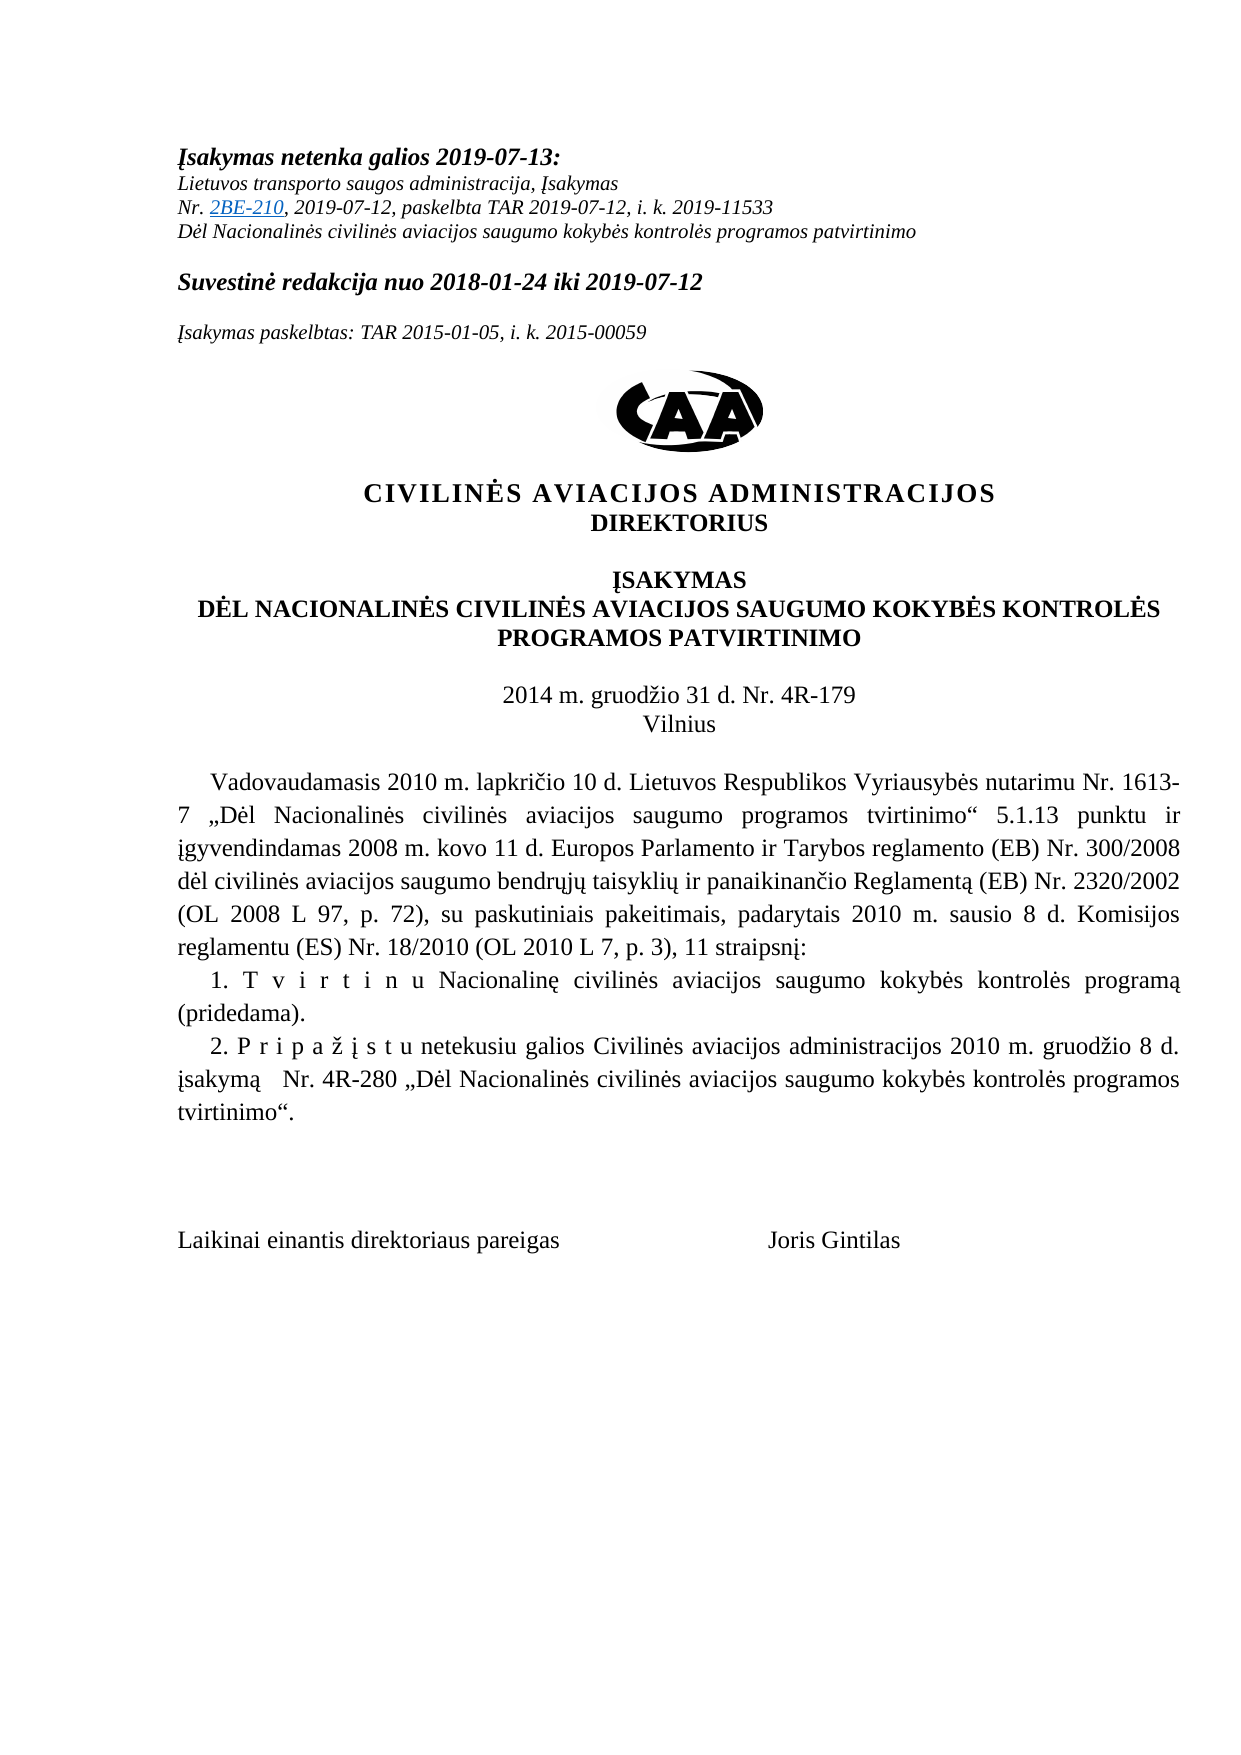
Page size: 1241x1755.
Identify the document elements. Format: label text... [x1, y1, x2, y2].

text Suvestinė redakcija nuo 2018-01-24 iki 2019-07-12 [177, 267, 1181, 296]
text Lietuvos transporto saugos administracija, Įsakymas [177, 171, 1181, 195]
text Įsakymas paskelbtas: TAR 2015-01-05, i. k. 2015-00059 [177, 320, 1181, 344]
text Dėl Nacionalinės civilinės aviacijos saugumo kokybės kontrolės programos patvirtinimo [177, 219, 1181, 243]
text ĮSAKYMAS [177, 566, 1181, 594]
text Vilnius [177, 709, 1181, 738]
text 2. P r i p a ž į s t u netekusiu galios Civilinės aviacijos administracijos 2010 m. gruodžio 8 d. įsakymą Nr. 4R-280 „Dėl Nacionalinės civilinės aviacijos saugumo kokybės kontrolės programos tvirtinimo“. [177, 1031, 1181, 1126]
text Nr. 2BE-210, 2019-07-12, paskelbta TAR 2019-07-12, i. k. 2019-11533 [177, 195, 1181, 219]
text Laikinai einantis direktoriaus pareigas Joris Gintilas [177, 1225, 1190, 1253]
text 2014 m. gruodžio 31 d. Nr. 4R-179 [177, 681, 1181, 709]
text Vadovaudamasis 2010 m. lapkričio 10 d. Lietuvos Respublikos Vyriausybės nutarimu Nr. 1613-7 „Dėl Nacionalinės civilinės aviacijos saugumo programos tvirtinimo“ 5.1.13 punktu ir įgyvendindamas 2008 m. kovo 11 d. Europos Parlamento ir Tarybos reglamento (EB) Nr. 300/2008 dėl civilinės aviacijos saugumo bendrųjų taisyklių ir panaikinančio Reglamentą (EB) Nr. 2320/2002 (OL 2008 L 97, p. 72), su paskutiniais pakeitimais, padarytais 2010 m. sausio 8 d. Komisijos reglamentu (ES) Nr. 18/2010 (OL 2010 L 7, p. 3), 11 straipsnį: [177, 767, 1181, 961]
text CIVILINĖS AVIACIJOS ADMINISTRACIJOS [177, 477, 1181, 508]
text 1. T v i r t i n u Nacionalinę civilinės aviacijos saugumo kokybės kontrolės programą (pridedama). [177, 965, 1181, 1027]
text DĖL NACIONALINĖS CIVILINĖS AVIACIJOS SAUGUMO KOKYBĖS KONTROLĖS PROGRAMOS PATVIRTINIMO [177, 594, 1181, 652]
text DIREKTORIUS [177, 508, 1181, 537]
text Įsakymas netenka galios 2019-07-13: [177, 142, 1181, 171]
